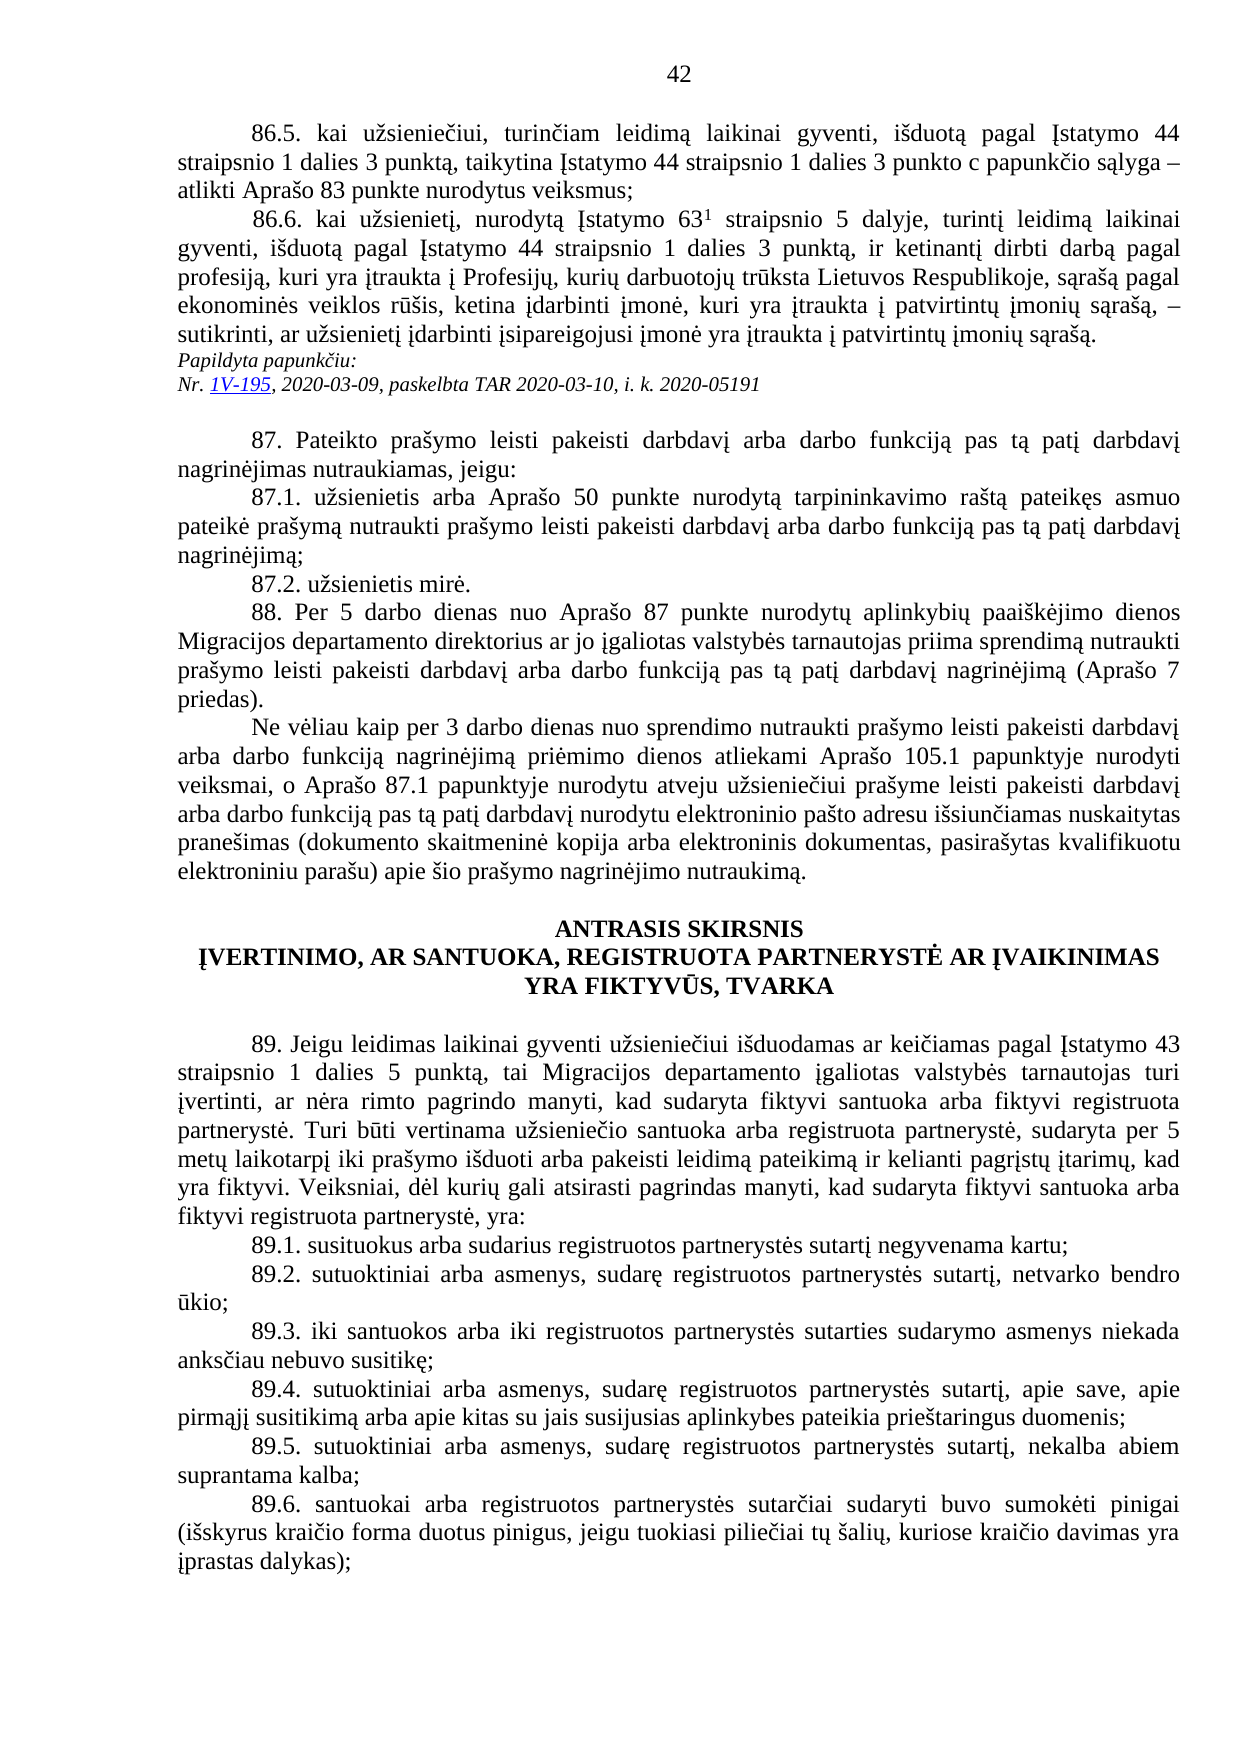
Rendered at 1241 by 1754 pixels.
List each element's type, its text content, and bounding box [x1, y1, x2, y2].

text 86.6. kai užsienietį, nurodytą Įstatymo 631 straipsnio 5 dalyje, turintį leidimą laikinai gyventi, išduotą pagal Įstatymo 44 straipsnio 1 dalies 3 punktą, ir ketinantį dirbti darbą pagal profesiją, kuri yra įtraukta į Profesijų, kurių darbuotojų trūksta Lietuvos Respublikoje, sąrašą pagal ekonominės veiklos rūšis, ketina įdarbinti įmonė, kuri yra įtraukta į patvirtintų įmonių sąrašą, – sutikrinti, ar užsienietį įdarbinti įsipareigojusi įmonė yra įtraukta į patvirtintų įmonių sąrašą. [177, 204, 1181, 348]
text 86.5. kai užsieniečiui, turinčiam leidimą laikinai gyventi, išduotą pagal Įstatymo 44 straipsnio 1 dalies 3 punktą, taikytina Įstatymo 44 straipsnio 1 dalies 3 punkto c papunkčio sąlyga – atlikti Aprašo 83 punkte nurodytus veiksmus; [177, 118, 1181, 204]
text 87. Pateikto prašymo leisti pakeisti darbdavį arba darbo funkciją pas tą patį darbdavį nagrinėjimas nutraukiamas, jeigu: [177, 425, 1181, 482]
text 87.2. užsienietis mirė. [177, 569, 1181, 597]
text 89.6. santuokai arba registruotos partnerystės sutarčiai sudaryti buvo sumokėti pinigai (išskyrus kraičio forma duotus pinigus, jeigu tuokiasi piliečiai tų šalių, kuriose kraičio davimas yra įprastas dalykas); [177, 1489, 1181, 1575]
text 88. Per 5 darbo dienas nuo Aprašo 87 punkte nurodytų aplinkybių paaiškėjimo dienos Migracijos departamento direktorius ar jo įgaliotas valstybės tarnautojas priima sprendimą nutraukti prašymo leisti pakeisti darbdavį arba darbo funkciją pas tą patį darbdavį nagrinėjimą (Aprašo 7 priedas). [177, 597, 1181, 712]
text 89.5. sutuoktiniai arba asmenys, sudarę registruotos partnerystės sutartį, nekalba abiem suprantama kalba; [177, 1431, 1181, 1489]
text Nr. 1V-195, 2020-03-09, paskelbta TAR 2020-03-10, i. k. 2020-05191 [177, 372, 1181, 396]
text 89.1. susituokus arba sudarius registruotos partnerystės sutartį negyvenama kartu; [177, 1230, 1181, 1259]
text 89.3. iki santuokos arba iki registruotos partnerystės sutarties sudarymo asmenys niekada anksčiau nebuvo susitikę; [177, 1316, 1181, 1374]
text ANTRASIS SKIRSNIS [177, 914, 1181, 942]
text Papildyta papunkčiu: [177, 348, 1181, 372]
text Ne vėliau kaip per 3 darbo dienas nuo sprendimo nutraukti prašymo leisti pakeisti darbdavį arba darbo funkciją nagrinėjimą priėmimo dienos atliekami Aprašo 105.1 papunktyje nurodyti veiksmai, o Aprašo 87.1 papunktyje nurodytu atveju užsieniečiui prašyme leisti pakeisti darbdavį arba darbo funkciją pas tą patį darbdavį nurodytu elektroninio pašto adresu išsiunčiamas nuskaitytas pranešimas (dokumento skaitmeninė kopija arba elektroninis dokumentas, pasirašytas kvalifikuotu elektroniniu parašu) apie šio prašymo nagrinėjimo nutraukimą. [177, 712, 1181, 885]
text 89.2. sutuoktiniai arba asmenys, sudarę registruotos partnerystės sutartį, netvarko bendro ūkio; [177, 1259, 1181, 1316]
text ĮVERTINIMo, AR SANTUOKA, REGISTRUOTa PARTNERYSTĖ AR ĮVAIKINIMAS YRA FIKTYVŪS, tvarka [177, 942, 1181, 1000]
text 89. Jeigu leidimas laikinai gyventi užsieniečiui išduodamas ar keičiamas pagal Įstatymo 43 straipsnio 1 dalies 5 punktą, tai Migracijos departamento įgaliotas valstybės tarnautojas turi įvertinti, ar nėra rimto pagrindo manyti, kad sudaryta fiktyvi santuoka arba fiktyvi registruota partnerystė. Turi būti vertinama užsieniečio santuoka arba registruota partnerystė, sudaryta per 5 metų laikotarpį iki prašymo išduoti arba pakeisti leidimą pateikimą ir kelianti pagrįstų įtarimų, kad yra fiktyvi. Veiksniai, dėl kurių gali atsirasti pagrindas manyti, kad sudaryta fiktyvi santuoka arba fiktyvi registruota partnerystė, yra: [177, 1029, 1181, 1230]
text 87.1. užsienietis arba Aprašo 50 punkte nurodytą tarpininkavimo raštą pateikęs asmuo pateikė prašymą nutraukti prašymo leisti pakeisti darbdavį arba darbo funkciją pas tą patį darbdavį nagrinėjimą; [177, 482, 1181, 569]
text 89.4. sutuoktiniai arba asmenys, sudarę registruotos partnerystės sutartį, apie save, apie pirmąjį susitikimą arba apie kitas su jais susijusias aplinkybes pateikia prieštaringus duomenis; [177, 1374, 1181, 1431]
